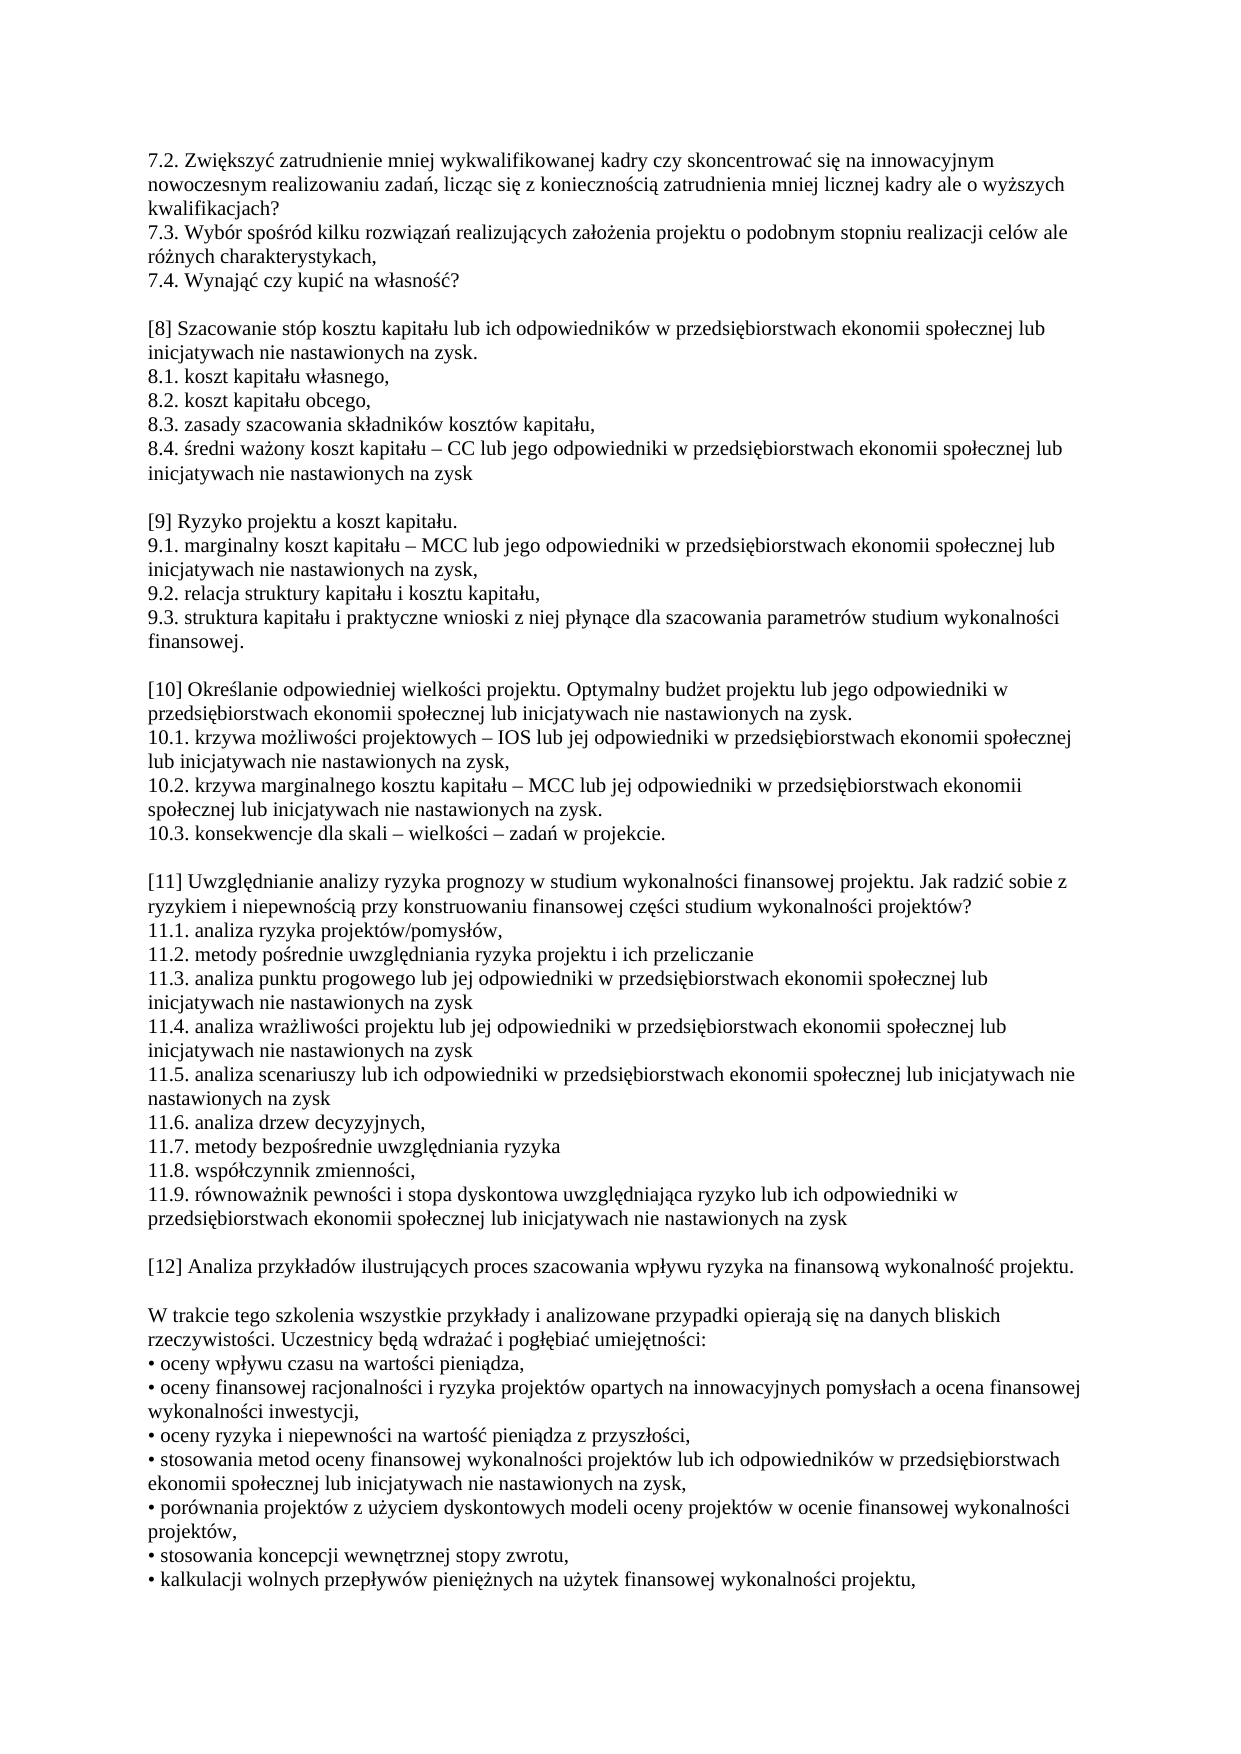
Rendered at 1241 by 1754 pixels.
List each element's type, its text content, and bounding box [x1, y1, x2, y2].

text • oceny wpływu czasu na wartości pieniądza, [148, 1351, 1093, 1375]
text [10] Określanie odpowiedniej wielkości projektu. Optymalny budżet projektu lub jego odpowiedniki w przedsiębiorstwach ekonomii społecznej lub inicjatywach nie nastawionych na zysk. [148, 677, 1093, 725]
text • oceny finansowej racjonalności i ryzyka projektów opartych na innowacyjnych pomysłach a ocena finansowej wykonalności inwestycji, [148, 1375, 1093, 1423]
text • stosowania metod oceny finansowej wykonalności projektów lub ich odpowiedników w przedsiębiorstwach ekonomii społecznej lub inicjatywach nie nastawionych na zysk, [148, 1447, 1093, 1495]
text 7.3. Wybór spośród kilku rozwiązań realizujących założenia projektu o podobnym stopniu realizacji celów ale różnych charakterystykach, [148, 220, 1093, 268]
text 7.4. Wynająć czy kupić na własność? [148, 268, 1093, 292]
text 11.3. analiza punktu progowego lub jej odpowiedniki w przedsiębiorstwach ekonomii społecznej lub inicjatywach nie nastawionych na zysk [148, 966, 1093, 1014]
text 9.1. marginalny koszt kapitału – MCC lub jego odpowiedniki w przedsiębiorstwach ekonomii społecznej lub inicjatywach nie nastawionych na zysk, [148, 533, 1093, 581]
text [9] Ryzyko projektu a koszt kapitału. [148, 508, 1093, 533]
text W trakcie tego szkolenia wszystkie przykłady i analizowane przypadki opierają się na danych bliskich rzeczywistości. Uczestnicy będą wdrażać i pogłębiać umiejętności: [148, 1303, 1093, 1351]
text • porównania projektów z użyciem dyskontowych modeli oceny projektów w ocenie finansowej wykonalności projektów, [148, 1495, 1093, 1543]
text 7.2. Zwiększyć zatrudnienie mniej wykwalifikowanej kadry czy skoncentrować się na innowacyjnym nowoczesnym realizowaniu zadań, licząc się z koniecznością zatrudnienia mniej licznej kadry ale o wyższych kwalifikacjach? [148, 148, 1093, 220]
text • oceny ryzyka i niepewności na wartość pieniądza z przyszłości, [148, 1423, 1093, 1447]
text 11.6. analiza drzew decyzyjnych, [148, 1110, 1093, 1134]
text 11.9. równoważnik pewności i stopa dyskontowa uwzględniająca ryzyko lub ich odpowiedniki w przedsiębiorstwach ekonomii społecznej lub inicjatywach nie nastawionych na zysk [148, 1182, 1093, 1230]
text 10.2. krzywa marginalnego kosztu kapitału – MCC lub jej odpowiedniki w przedsiębiorstwach ekonomii społecznej lub inicjatywach nie nastawionych na zysk. [148, 773, 1093, 821]
text 11.7. metody bezpośrednie uwzględniania ryzyka [148, 1134, 1093, 1158]
text • stosowania koncepcji wewnętrznej stopy zwrotu, [148, 1543, 1093, 1567]
text 11.4. analiza wrażliwości projektu lub jej odpowiedniki w przedsiębiorstwach ekonomii społecznej lub inicjatywach nie nastawionych na zysk [148, 1014, 1093, 1062]
text 10.3. konsekwencje dla skali – wielkości – zadań w projekcie. [148, 821, 1093, 845]
text [11] Uwzględnianie analizy ryzyka prognozy w studium wykonalności finansowej projektu. Jak radzić sobie z ryzykiem i niepewnością przy konstruowaniu finansowej części studium wykonalności projektów? [148, 869, 1093, 918]
text 8.2. koszt kapitału obcego, [148, 388, 1093, 412]
text 9.3. struktura kapitału i praktyczne wnioski z niej płynące dla szacowania parametrów studium wykonalności finansowej. [148, 605, 1093, 653]
text [8] Szacowanie stóp kosztu kapitału lub ich odpowiedników w przedsiębiorstwach ekonomii społecznej lub inicjatywach nie nastawionych na zysk. [148, 316, 1093, 364]
text 10.1. krzywa możliwości projektowych – IOS lub jej odpowiedniki w przedsiębiorstwach ekonomii społecznej lub inicjatywach nie nastawionych na zysk, [148, 725, 1093, 773]
text 11.2. metody pośrednie uwzględniania ryzyka projektu i ich przeliczanie [148, 942, 1093, 966]
text 8.3. zasady szacowania składników kosztów kapitału, [148, 412, 1093, 436]
text • kalkulacji wolnych przepływów pieniężnych na użytek finansowej wykonalności projektu, [148, 1567, 1093, 1591]
text 11.1. analiza ryzyka projektów/pomysłów, [148, 918, 1093, 942]
text 8.4. średni ważony koszt kapitału – CC lub jego odpowiedniki w przedsiębiorstwach ekonomii społecznej lub inicjatywach nie nastawionych na zysk [148, 436, 1093, 484]
text [12] Analiza przykładów ilustrujących proces szacowania wpływu ryzyka na finansową wykonalność projektu. [148, 1254, 1093, 1278]
text 9.2. relacja struktury kapitału i kosztu kapitału, [148, 581, 1093, 605]
text 11.8. współczynnik zmienności, [148, 1158, 1093, 1182]
text 11.5. analiza scenariuszy lub ich odpowiedniki w przedsiębiorstwach ekonomii społecznej lub inicjatywach nie nastawionych na zysk [148, 1062, 1093, 1110]
text 8.1. koszt kapitału własnego, [148, 364, 1093, 388]
